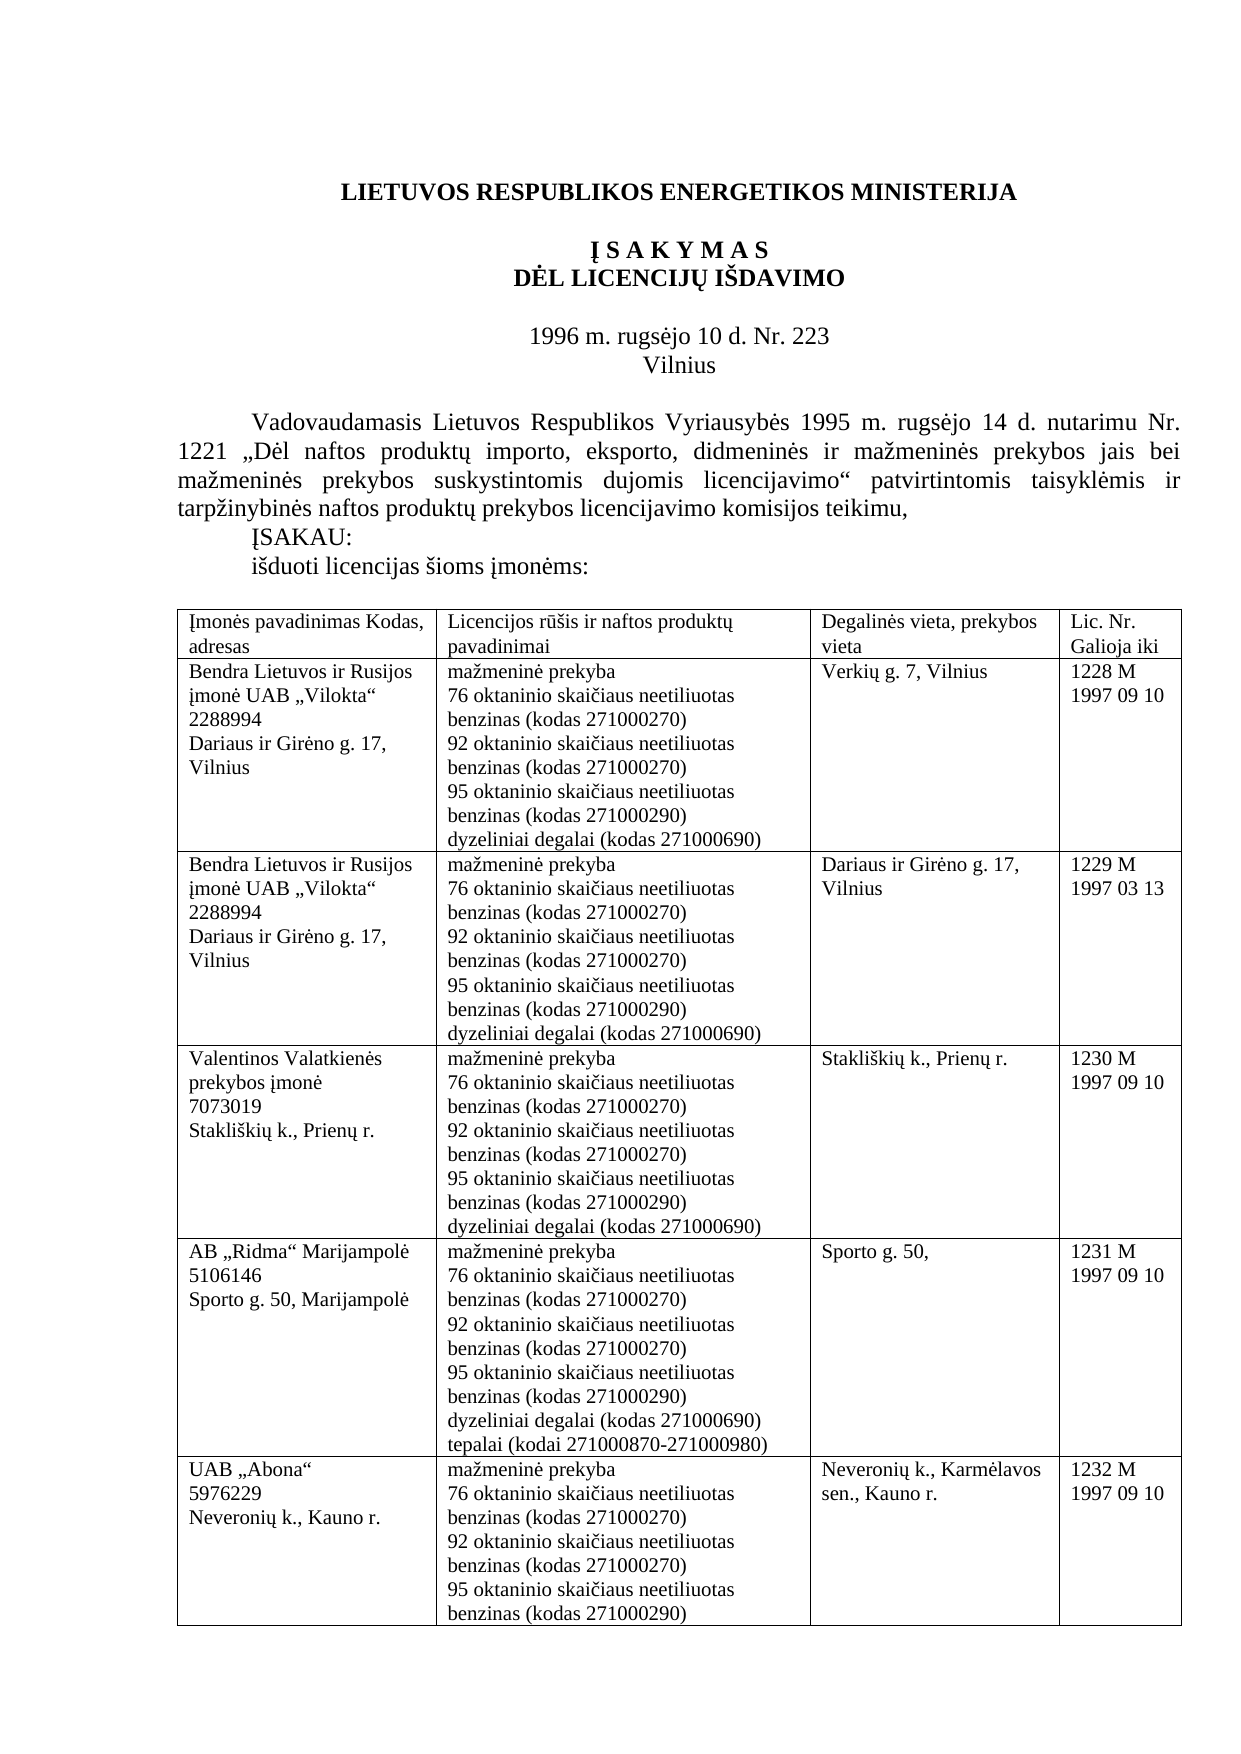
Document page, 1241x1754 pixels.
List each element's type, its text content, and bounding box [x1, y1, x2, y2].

text Į S A K Y M A S [177, 235, 1181, 263]
table_cell mažmeninė prekyba 76 oktaninio skaičiaus neetiliuotas benzinas (kodas 271000270) 92 oktaninio skaičiaus neetiliuotas benzinas (kodas 271000270) 95 oktaninio skaičiaus neetiliuotas benzinas (kodas 271000290) dyzeliniai degalai (kodas 271000690) tepalai (kodai 271000870-271000980) [437, 1239, 810, 1456]
table_cell mažmeninė prekyba 76 oktaninio skaičiaus neetiliuotas benzinas (kodas 271000270) 92 oktaninio skaičiaus neetiliuotas benzinas (kodas 271000270) 95 oktaninio skaičiaus neetiliuotas benzinas (kodas 271000290) dyzeliniai degalai (kodas 271000690) [437, 852, 810, 1045]
text Vadovaudamasis Lietuvos Respublikos Vyriausybės 1995 m. rugsėjo 14 d. nutarimu Nr. 1221 „Dėl naftos produktų importo, eksporto, didmeninės ir mažmeninės prekybos jais bei mažmeninės prekybos suskystintomis dujomis licencijavimo“ patvirtintomis taisyklėmis ir tarpžinybinės naftos produktų prekybos licencijavimo komisijos teikimu, [177, 407, 1181, 522]
text ĮSAKAU: [177, 522, 1181, 551]
table_cell Bendra Lietuvos ir Rusijos įmonė UAB „Vilokta“ 2288994 Dariaus ir Girėno g. 17, Vilnius [178, 852, 436, 1045]
text LIETUVOS RESPUBLIKOS ENERGETIKOS MINISTERIJA [177, 177, 1181, 206]
text Vilnius [177, 350, 1181, 378]
table_header Degalinės vieta, prekybos vieta [811, 610, 1059, 658]
table_cell Bendra Lietuvos ir Rusijos įmonė UAB „Vilokta“ 2288994 Dariaus ir Girėno g. 17, Vilnius [178, 659, 436, 851]
table_cell mažmeninė prekyba 76 oktaninio skaičiaus neetiliuotas benzinas (kodas 271000270) 92 oktaninio skaičiaus neetiliuotas benzinas (kodas 271000270) 95 oktaninio skaičiaus neetiliuotas benzinas (kodas 271000290) [437, 1457, 810, 1625]
table_cell 1232 M 1997 09 10 [1060, 1457, 1181, 1625]
text DĖL LICENCIJŲ IŠDAVIMO [177, 263, 1181, 292]
table_header Licencijos rūšis ir naftos produktų pavadinimai [437, 610, 810, 658]
table_cell Sporto g. 50, [811, 1239, 1059, 1456]
table_cell 1229 M 1997 03 13 [1060, 852, 1181, 1045]
table_header Įmonės pavadinimas Kodas, adresas [178, 610, 436, 658]
table_cell Verkių g. 7, Vilnius [811, 659, 1059, 851]
table_cell mažmeninė prekyba 76 oktaninio skaičiaus neetiliuotas benzinas (kodas 271000270) 92 oktaninio skaičiaus neetiliuotas benzinas (kodas 271000270) 95 oktaninio skaičiaus neetiliuotas benzinas (kodas 271000290) dyzeliniai degalai (kodas 271000690) [437, 659, 810, 851]
table_cell AB „Ridma“ Marijampolė 5106146 Sporto g. 50, Marijampolė [178, 1239, 436, 1456]
table_cell UAB „Abona“ 5976229 Neveronių k., Kauno r. [178, 1457, 436, 1625]
table_cell 1228 M 1997 09 10 [1060, 659, 1181, 851]
table_header Lic. Nr. Galioja iki [1060, 610, 1181, 658]
table_cell 1230 M 1997 09 10 [1060, 1046, 1181, 1238]
table_cell Stakliškių k., Prienų r. [811, 1046, 1059, 1238]
table_cell 1231 M 1997 09 10 [1060, 1239, 1181, 1456]
text išduoti licencijas šioms įmonėms: [177, 551, 1181, 580]
table_cell Neveronių k., Karmėlavos sen., Kauno r. [811, 1457, 1059, 1625]
table_cell mažmeninė prekyba 76 oktaninio skaičiaus neetiliuotas benzinas (kodas 271000270) 92 oktaninio skaičiaus neetiliuotas benzinas (kodas 271000270) 95 oktaninio skaičiaus neetiliuotas benzinas (kodas 271000290) dyzeliniai degalai (kodas 271000690) [437, 1046, 810, 1238]
text 1996 m. rugsėjo 10 d. Nr. 223 [177, 321, 1181, 350]
table_cell Valentinos Valatkienės prekybos įmonė 7073019 Stakliškių k., Prienų r. [178, 1046, 436, 1238]
table_cell Dariaus ir Girėno g. 17, Vilnius [811, 852, 1059, 1045]
